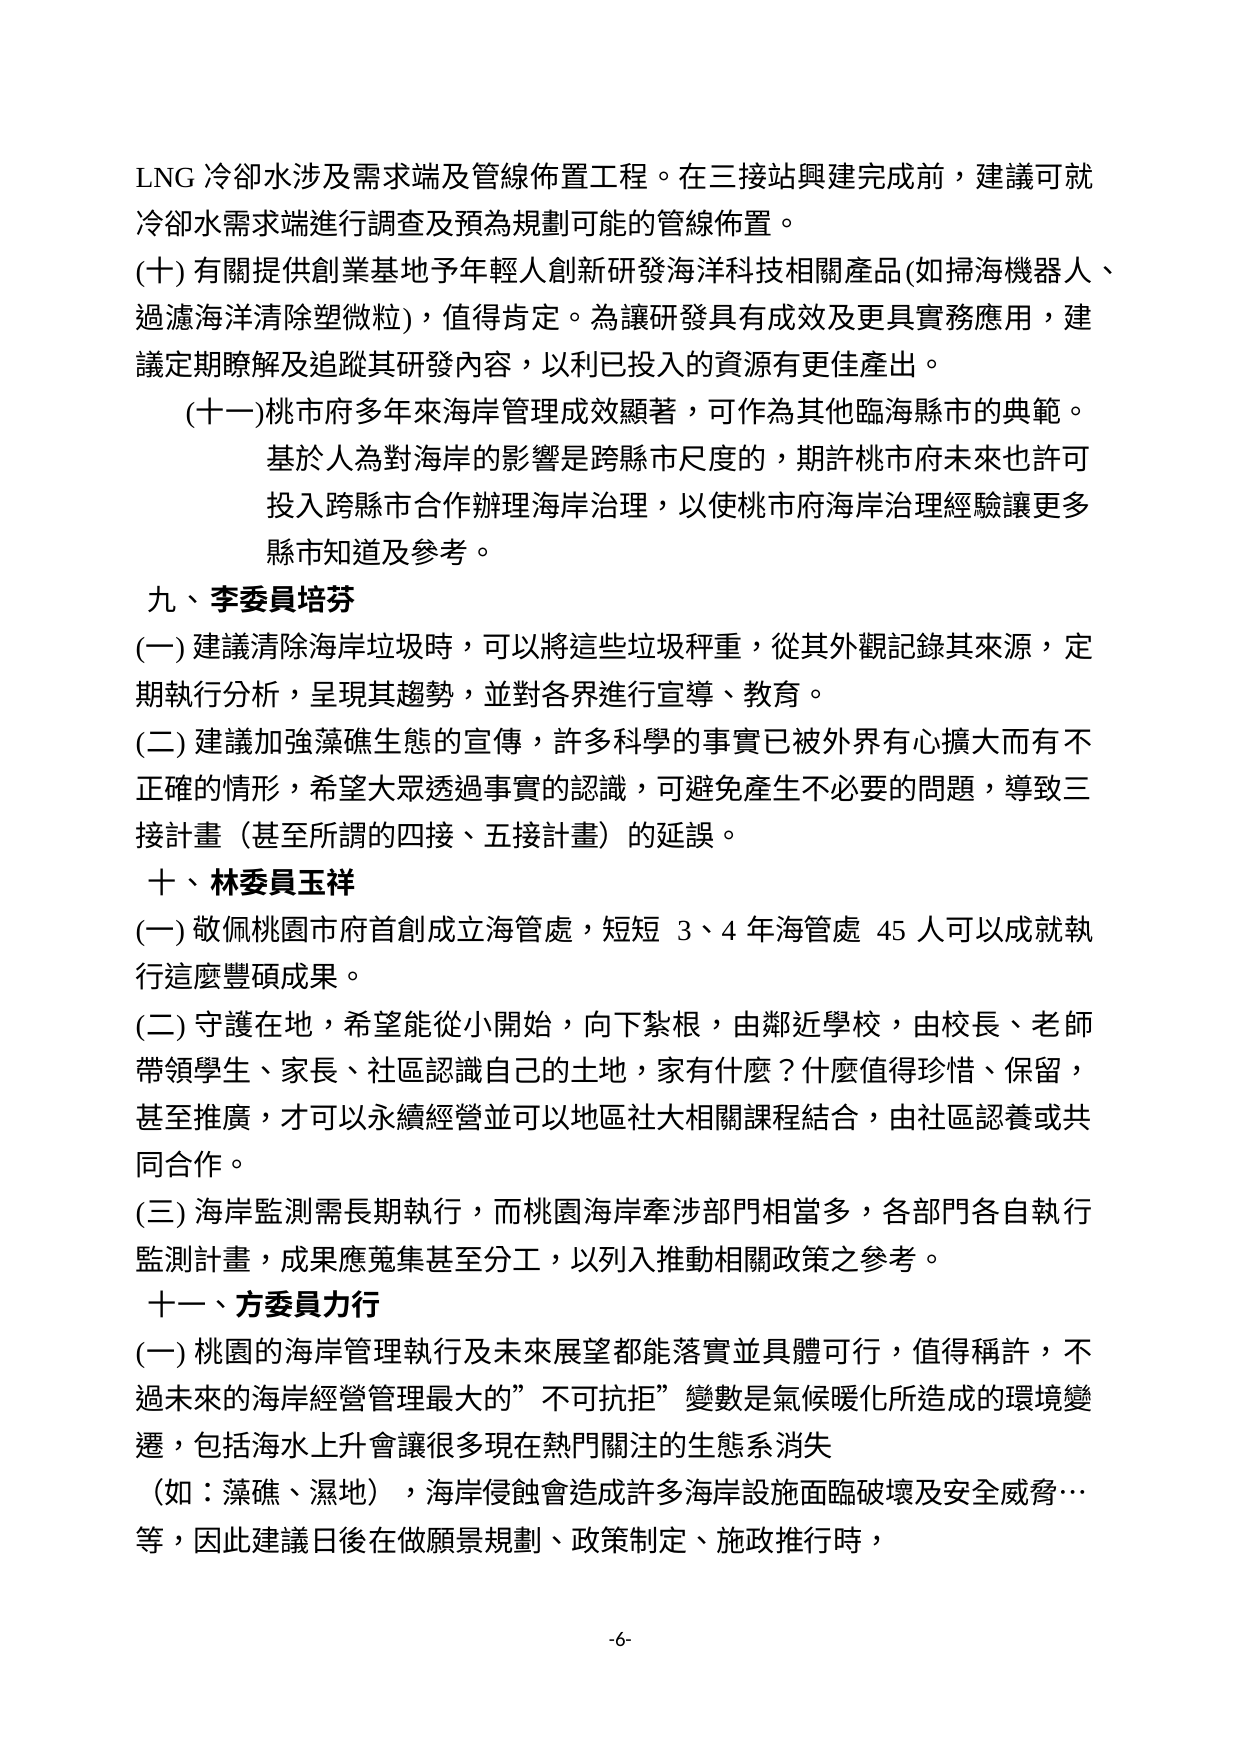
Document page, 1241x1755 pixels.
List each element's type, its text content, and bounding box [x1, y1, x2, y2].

text 十、林委員玉祥 [148, 859, 1111, 902]
text (一) 建議清除海岸垃圾時，可以將這些垃圾秤重，從其外觀記錄其來源，定期執行分析，呈現其趨勢，並對各界進行宣導、教育。 [135, 624, 1093, 714]
text (二) 守護在地，希望能從小開始，向下紮根，由鄰近學校，由校長、老師帶領學生、家長、社區認識自己的土地，家有什麼？什麼值得珍惜、保留，甚至推廣，才可以永續經營並可以地區社大相關課程結合，由社區認養或共同合作。 [135, 1001, 1093, 1184]
text (十) 有關提供創業基地予年輕人創新研發海洋科技相關產品(如掃海機器人、過濾海洋清除塑微粒)，值得肯定。為讓研發具有成效及更具實務應用，建議定期瞭解及追蹤其研發內容，以利已投入的資源有更佳產出。 [135, 247, 1094, 383]
text (三) 海岸監測需長期執行，而桃園海岸牽涉部門相當多，各部門各自執行監測計畫，成果應蒐集甚至分工，以列入推動相關政策之參考。 [135, 1189, 1093, 1278]
text (一) 桃園的海岸管理執行及未來展望都能落實並具體可行，值得稱許，不過未來的海岸經營管理最大的”不可抗拒”變數是氣候暖化所造成的環境變遷，包括海水上升會讓很多現在熱門關注的生態系消失 [135, 1329, 1093, 1465]
text (十一)桃市府多年來海岸管理成效顯著，可作為其他臨海縣市的典範。基於人為對海岸的影響是跨縣市尺度的，期許桃市府未來也許可投入跨縣市合作辦理海岸治理，以使桃市府海岸治理經驗讓更多縣市知道及參考。 [185, 389, 1093, 572]
text 九、李委員培芬 [148, 577, 1111, 619]
text （如：藻礁、濕地），海岸侵蝕會造成許多海岸設施面臨破壞及安全威脅…等，因此建議日後在做願景規劃、政策制定、施政推行時， [135, 1470, 1093, 1559]
text LNG 冷卻水涉及需求端及管線佈置工程。在三接站興建完成前，建議可就冷卻水需求端進行調查及預為規劃可能的管線佈置。 [135, 153, 1093, 243]
text (一) 敬佩桃園市府首創成立海管處，短短 3、4 年海管處 45 人可以成就執行這麼豐碩成果。 [135, 907, 1093, 996]
text (二) 建議加強藻礁生態的宣傳，許多科學的事實已被外界有心擴大而有不正確的情形，希望大眾透過事實的認識，可避免產生不必要的問題，導致三接計畫（甚至所謂的四接、五接計畫）的延誤。 [135, 719, 1093, 855]
text 十一、方委員力行 [148, 1283, 1111, 1324]
